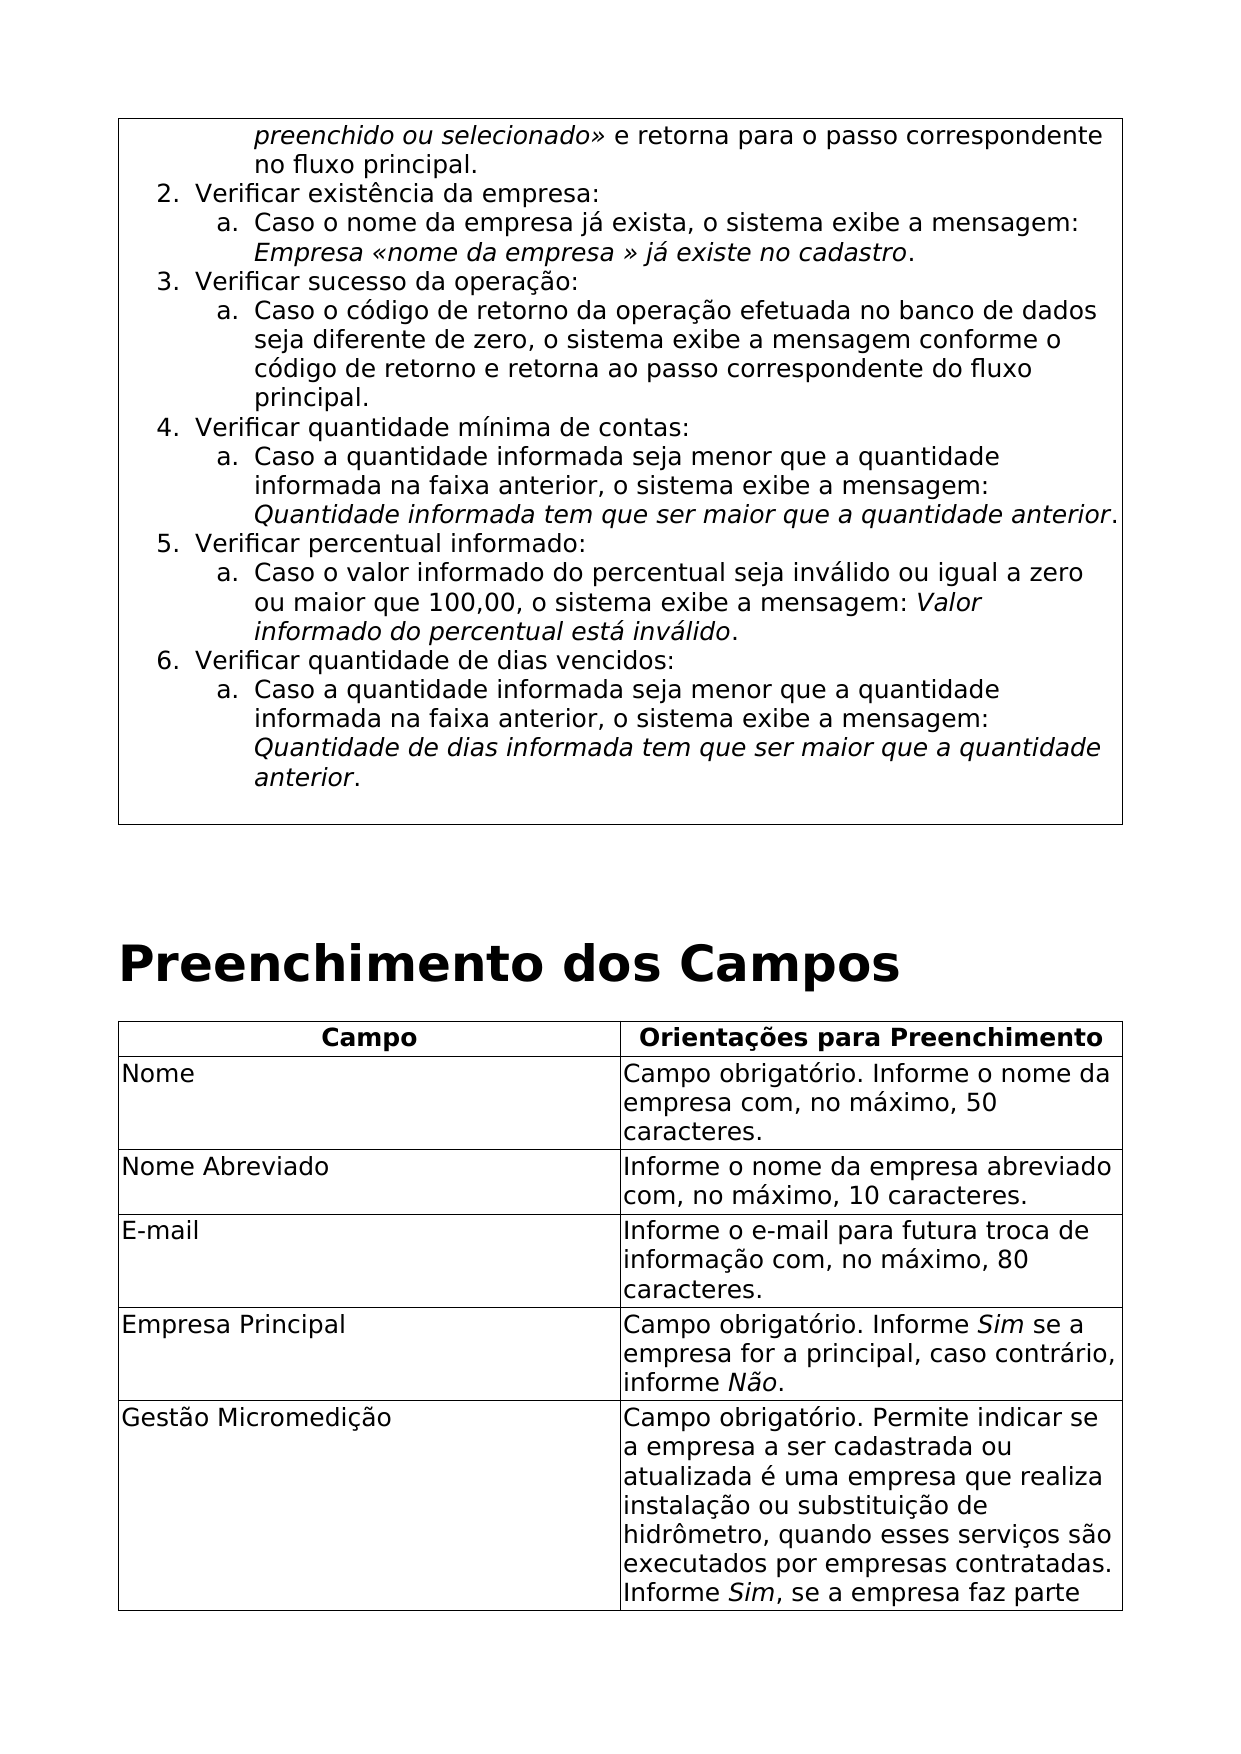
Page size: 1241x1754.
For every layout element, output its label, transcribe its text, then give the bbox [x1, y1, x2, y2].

table_cell Campo obrigatório. Informe o nome da empresa com, no máximo, 50 caracteres. [621, 1057, 1122, 1149]
table_header Campo [119, 1022, 620, 1056]
table_cell Campo obrigatório. Informe Sim se a empresa for a principal, caso contrário, informe Não. [621, 1308, 1122, 1400]
table_cell Gestão Micromedição [119, 1401, 620, 1610]
subtitle Preenchimento dos Campos [118, 935, 1122, 993]
table_cell E-mail [119, 1215, 620, 1307]
table_header preenchido ou selecionado» e retorna para o passo correspondente no fluxo principal. Verificar existência da empresa: Caso o nome da empresa já exista, o sistema exibe a mensagem: Empresa «nome da empresa » já existe no cadastro. Verificar sucesso da operação: Caso o código de retorno da operação efetuada no banco de dados seja diferente de zero, o sistema exibe a mensagem conforme o código de retorno e retorna ao passo correspondente do fluxo principal. Verificar quantidade mínima de contas: Caso a quantidade informada seja menor que a quantidade informada na faixa anterior, o sistema exibe a mensagem: Quantidade informada tem que ser maior que a quantidade anterior. Verificar percentual informado: Caso o valor informado do percentual seja inválido ou igual a zero ou maior que 100,00, o sistema exibe a mensagem: Valor informado do percentual está inválido. Verificar quantidade de dias vencidos: Caso a quantidade informada seja menor que a quantidade informada na faixa anterior, o sistema exibe a mensagem: Quantidade de dias informada tem que ser maior que a quantidade anterior. [119, 119, 1122, 824]
table_cell Nome [119, 1057, 620, 1149]
table_cell Informe o nome da empresa abreviado com, no máximo, 10 caracteres. [621, 1150, 1122, 1213]
table_cell Empresa Principal [119, 1308, 620, 1400]
table_cell Informe o e-mail para futura troca de informação com, no máximo, 80 caracteres. [621, 1215, 1122, 1307]
table_cell Nome Abreviado [119, 1150, 620, 1213]
table_cell Campo obrigatório. Permite indicar se a empresa a ser cadastrada ou atualizada é uma empresa que realiza instalação ou substituição de hidrômetro, quando esses serviços são executados por empresas contratadas. Informe Sim, se a empresa faz parte [621, 1401, 1122, 1610]
table_header Orientações para Preenchimento [621, 1022, 1122, 1056]
